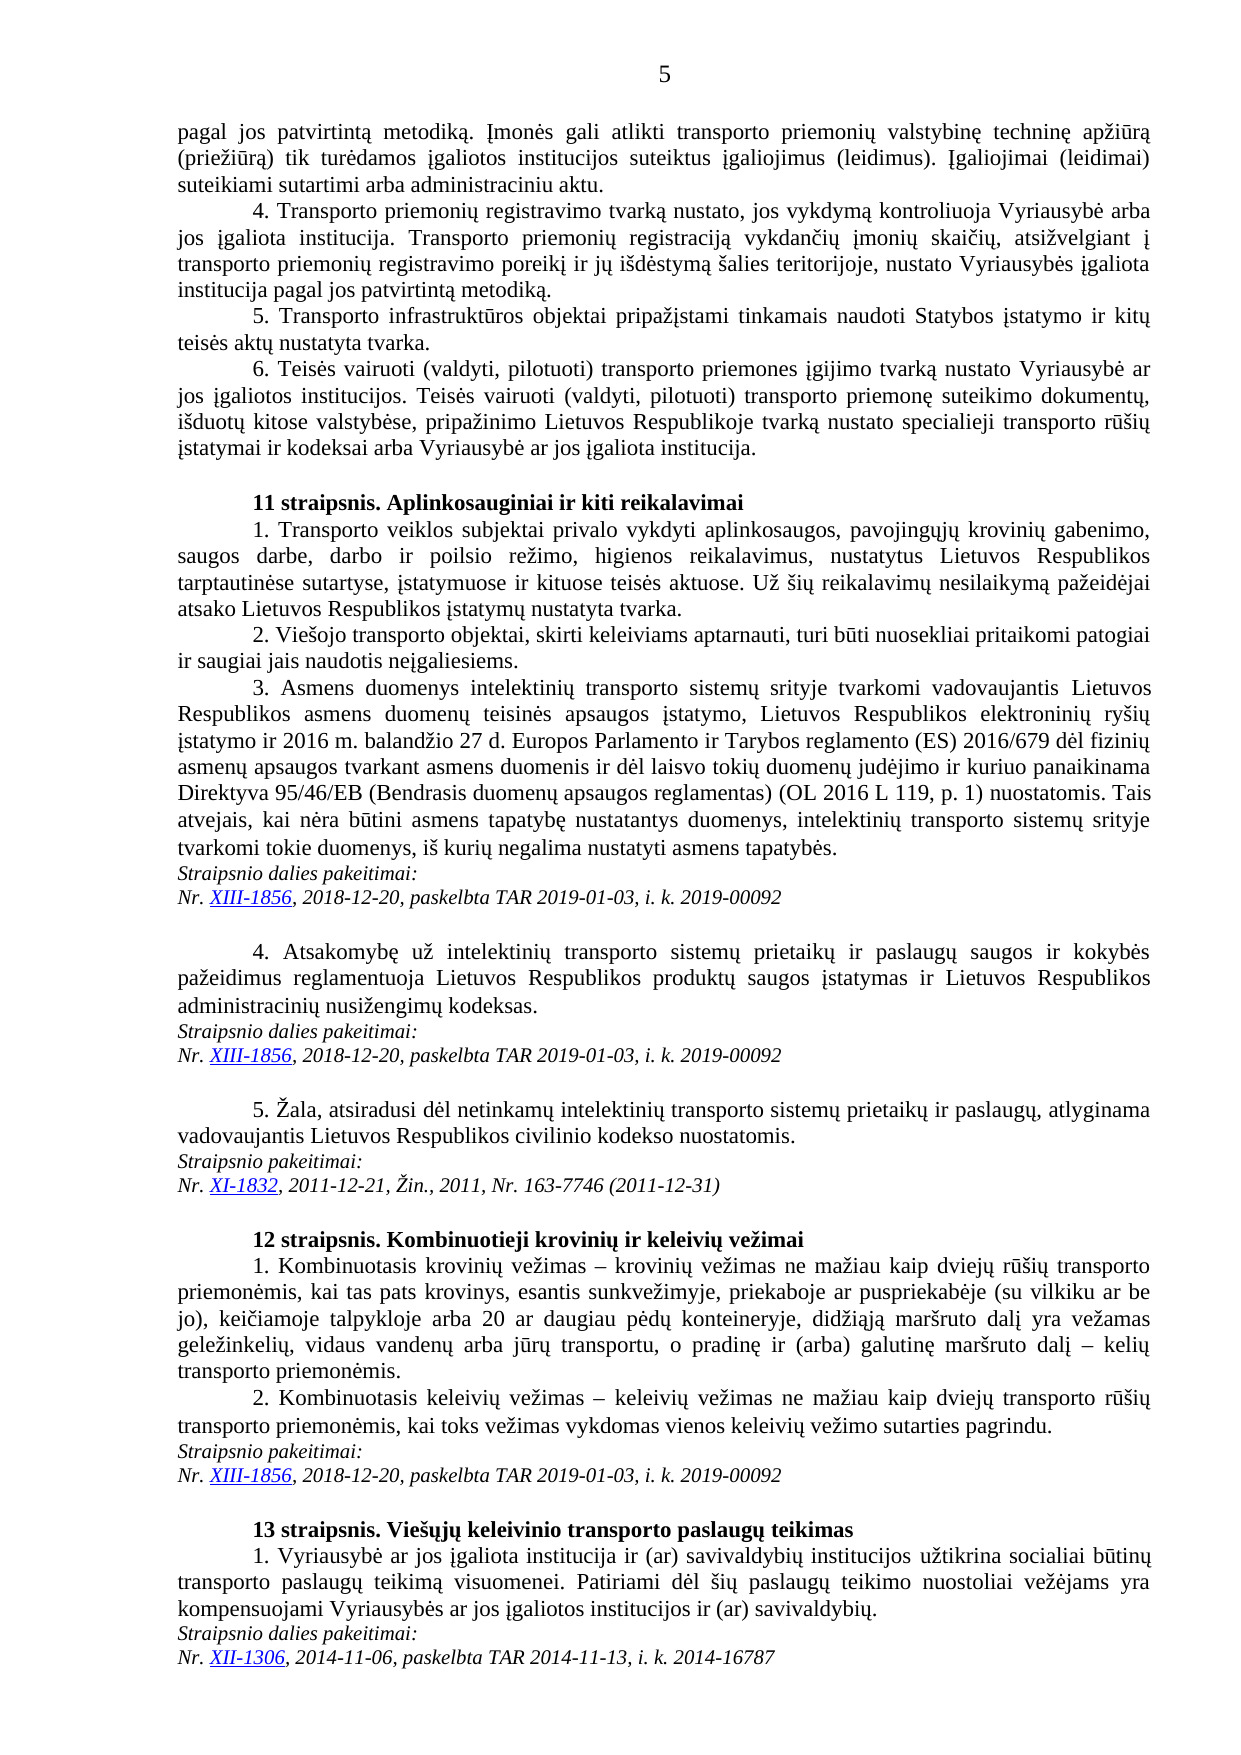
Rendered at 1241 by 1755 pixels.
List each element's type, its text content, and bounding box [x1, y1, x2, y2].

text 4. Atsakomybę už intelektinių transporto sistemų prietaikų ir paslaugų saugos ir kokybės pažeidimus reglamentuoja Lietuvos Respublikos produktų saugos įstatymas ir Lietuvos Respublikos administracinių nusižengimų kodeksas. [177, 938, 1152, 1019]
text Nr. XIII-1856, 2018-12-20, paskelbta TAR 2019-01-03, i. k. 2019-00092 [177, 1463, 1152, 1487]
text Nr. XI-1832, 2011-12-21, Žin., 2011, Nr. 163-7746 (2011-12-31) [177, 1173, 1152, 1197]
text pagal jos patvirtintą metodiką. Įmonės gali atlikti transporto priemonių valstybinę techninę apžiūrą (priežiūrą) tik turėdamos įgaliotos institucijos suteiktus įgaliojimus (leidimus). Įgaliojimai (leidimai) suteikiami sutartimi arba administraciniu aktu. [177, 118, 1152, 197]
text Straipsnio pakeitimai: [177, 1439, 1152, 1463]
text 1. Vyriausybė ar jos įgaliota institucija ir (ar) savivaldybių institucijos užtikrina socialiai būtinų transporto paslaugų teikimą visuomenei. Patiriami dėl šių paslaugų teikimo nuostoliai vežėjams yra kompensuojami Vyriausybės ar jos įgaliotos institucijos ir (ar) savivaldybių. [177, 1542, 1152, 1621]
text 13 straipsnis. Viešųjų keleivinio transporto paslaugų teikimas [177, 1516, 1152, 1542]
text Straipsnio dalies pakeitimai: [177, 1621, 1152, 1645]
text Straipsnio pakeitimai: [177, 1149, 1152, 1173]
text 3. Asmens duomenys intelektinių transporto sistemų srityje tvarkomi vadovaujantis Lietuvos Respublikos asmens duomenų teisinės apsaugos įstatymo, Lietuvos Respublikos elektroninių ryšių įstatymo ir 2016 m. balandžio 27 d. Europos Parlamento ir Tarybos reglamento (ES) 2016/679 dėl fizinių asmenų apsaugos tvarkant asmens duomenis ir dėl laisvo tokių duomenų judėjimo ir kuriuo panaikinama Direktyva 95/46/EB (Bendrasis duomenų apsaugos reglamentas) (OL 2016 L 119, p. 1) nuostatomis. Tais atvejais, kai nėra būtini asmens tapatybę nustatantys duomenys, intelektinių transporto sistemų srityje tvarkomi tokie duomenys, iš kurių negalima nustatyti asmens tapatybės. [177, 674, 1152, 861]
text 12 straipsnis. Kombinuotieji krovinių ir keleivių vežimai [177, 1226, 1152, 1252]
text 5. Transporto infrastruktūros objektai pripažįstami tinkamais naudoti Statybos įstatymo ir kitų teisės aktų nustatyta tvarka. [177, 303, 1152, 355]
text 2. Kombinuotasis keleivių vežimas – keleivių vežimas ne mažiau kaip dviejų transporto rūšių transporto priemonėmis, kai toks vežimas vykdomas vienos keleivių vežimo sutarties pagrindu. [177, 1384, 1152, 1439]
text 1. Transporto veiklos subjektai privalo vykdyti aplinkosaugos, pavojingųjų krovinių gabenimo, saugos darbe, darbo ir poilsio režimo, higienos reikalavimus, nustatytus Lietuvos Respublikos tarptautinėse sutartyse, įstatymuose ir kituose teisės aktuose. Už šių reikalavimų nesilaikymą pažeidėjai atsako Lietuvos Respublikos įstatymų nustatyta tvarka. [177, 516, 1152, 621]
text Nr. XII-1306, 2014-11-06, paskelbta TAR 2014-11-13, i. k. 2014-16787 [177, 1645, 1152, 1669]
text 1. Kombinuotasis krovinių vežimas – krovinių vežimas ne mažiau kaip dviejų rūšių transporto priemonėmis, kai tas pats krovinys, esantis sunkvežimyje, priekaboje ar puspriekabėje (su vilkiku ar be jo), keičiamoje talpykloje arba 20 ar daugiau pėdų konteineryje, didžiąją maršruto dalį yra vežamas geležinkelių, vidaus vandenų arba jūrų transportu, o pradinę ir (arba) galutinę maršruto dalį – kelių transporto priemonėmis. [177, 1252, 1152, 1384]
text 6. Teisės vairuoti (valdyti, pilotuoti) transporto priemones įgijimo tvarką nustato Vyriausybė ar jos įgaliotos institucijos. Teisės vairuoti (valdyti, pilotuoti) transporto priemonę suteikimo dokumentų, išduotų kitose valstybėse, pripažinimo Lietuvos Respublikoje tvarką nustato specialieji transporto rūšių įstatymai ir kodeksai arba Vyriausybė ar jos įgaliota institucija. [177, 355, 1152, 461]
text Straipsnio dalies pakeitimai: [177, 861, 1152, 885]
text Nr. XIII-1856, 2018-12-20, paskelbta TAR 2019-01-03, i. k. 2019-00092 [177, 885, 1152, 909]
text 4. Transporto priemonių registravimo tvarką nustato, jos vykdymą kontroliuoja Vyriausybė arba jos įgaliota institucija. Transporto priemonių registraciją vykdančių įmonių skaičių, atsižvelgiant į transporto priemonių registravimo poreikį ir jų išdėstymą šalies teritorijoje, nustato Vyriausybės įgaliota institucija pagal jos patvirtintą metodiką. [177, 197, 1152, 303]
text Straipsnio dalies pakeitimai: [177, 1019, 1152, 1043]
text 2. Viešojo transporto objektai, skirti keleiviams aptarnauti, turi būti nuosekliai pritaikomi patogiai ir saugiai jais naudotis neįgaliesiems. [177, 621, 1152, 674]
text 11 straipsnis. Aplinkosauginiai ir kiti reikalavimai [177, 489, 1152, 516]
text Nr. XIII-1856, 2018-12-20, paskelbta TAR 2019-01-03, i. k. 2019-00092 [177, 1043, 1152, 1067]
text 5. Žala, atsiradusi dėl netinkamų intelektinių transporto sistemų prietaikų ir paslaugų, atlyginama vadovaujantis Lietuvos Respublikos civilinio kodekso nuostatomis. [177, 1096, 1152, 1149]
